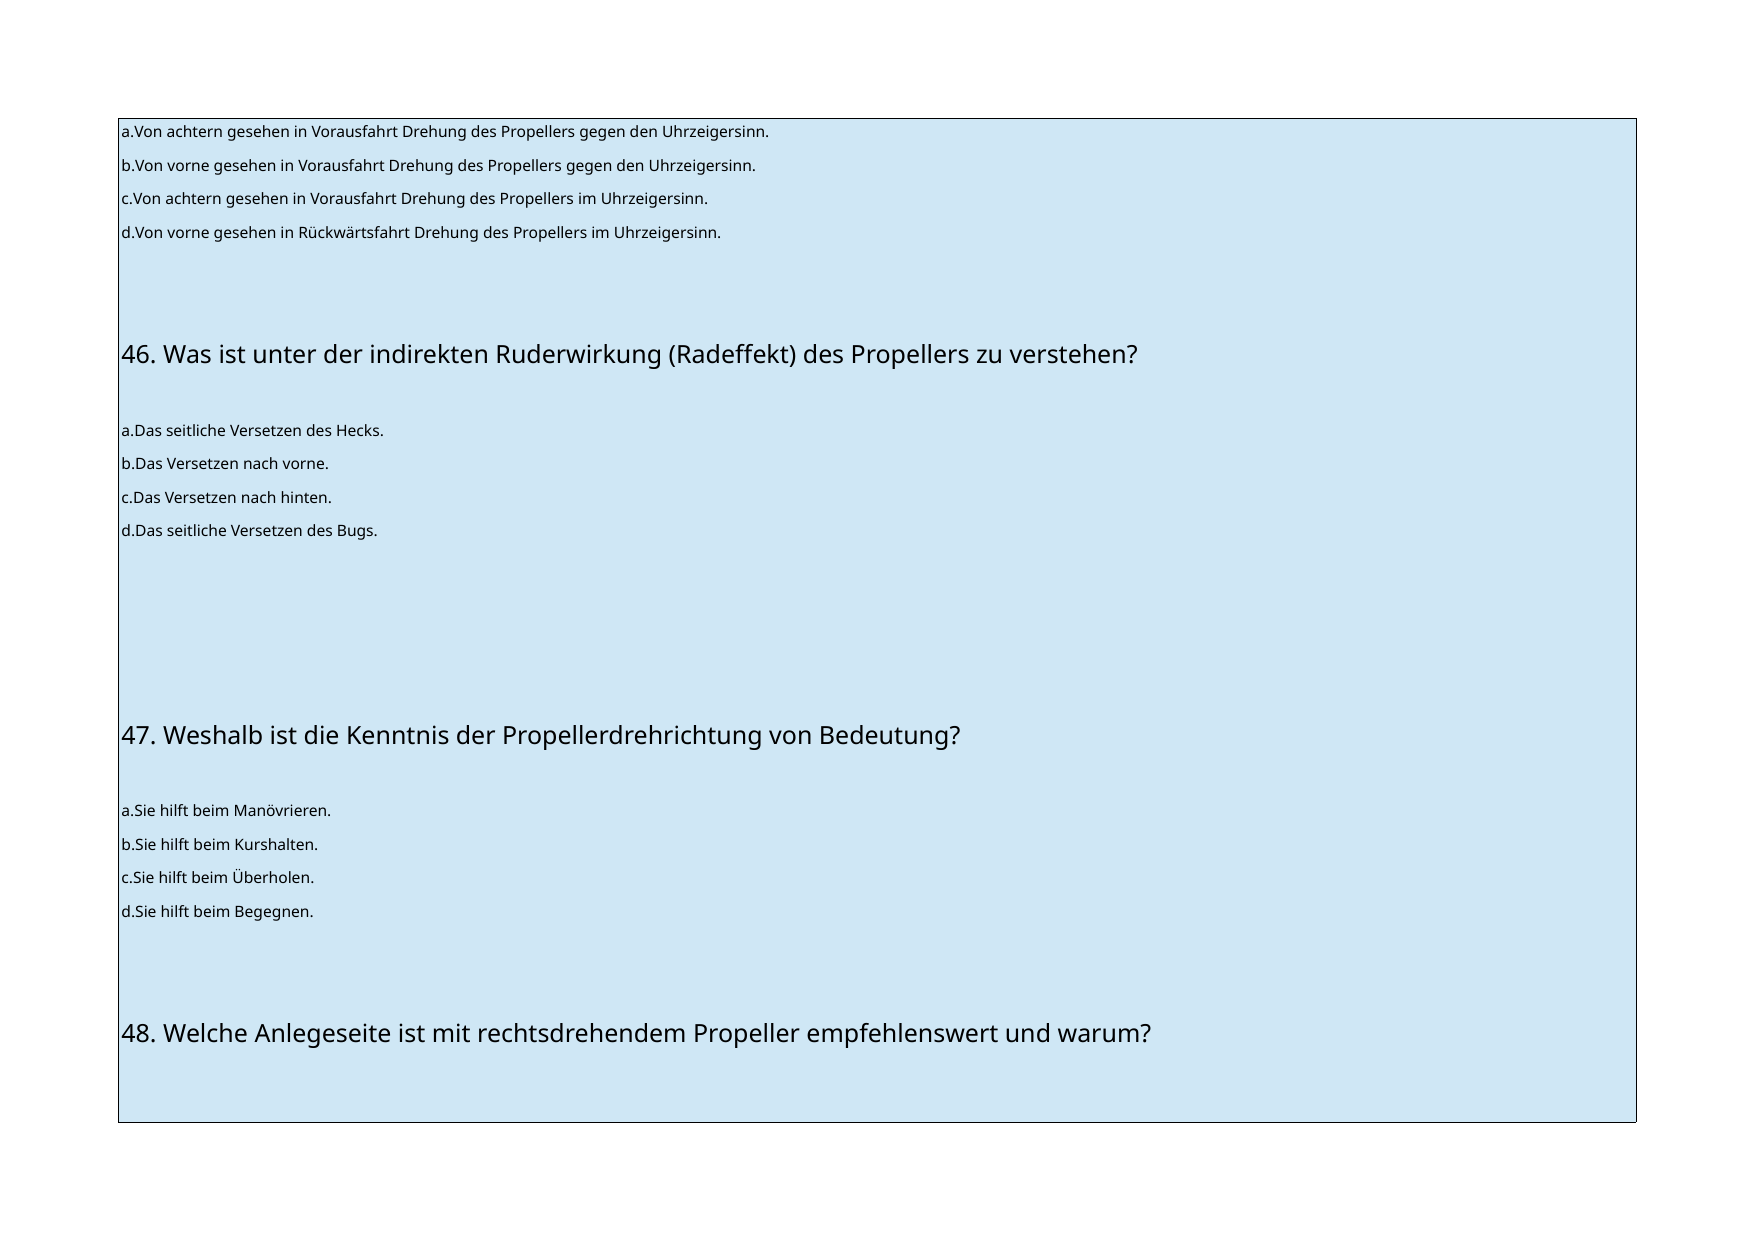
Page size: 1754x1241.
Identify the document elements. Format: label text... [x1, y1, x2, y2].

list Das seitliche Versetzen des Bugs. [121, 520, 1633, 541]
list Sie hilft beim Begegnen. [121, 900, 1633, 922]
list Sie hilft beim Kurshalten. [121, 833, 1633, 855]
list Von vorne gesehen in Vorausfahrt Drehung des Propellers gegen den Uhrzeigersinn. [121, 154, 1633, 176]
list Von achtern gesehen in Vorausfahrt Drehung des Propellers im Uhrzeigersinn. [121, 188, 1633, 209]
list Von achtern gesehen in Vorausfahrt Drehung des Propellers gegen den Uhrzeigersinn. [121, 121, 1633, 142]
text 48. Welche Anlegeseite ist mit rechtsdrehendem Propeller empfehlenswert und warum? [121, 1016, 1633, 1050]
list Das Versetzen nach hinten. [121, 486, 1633, 508]
list Von vorne gesehen in Rückwärtsfahrt Drehung des Propellers im Uhrzeigersinn. [121, 221, 1633, 243]
list Sie hilft beim Überholen. [121, 867, 1633, 888]
list Sie hilft beim Manövrieren. [121, 800, 1633, 821]
text 46. Was ist unter der indirekten Ruderwirkung (Radeffekt) des Propellers zu verstehen? [121, 337, 1633, 371]
list Das Versetzen nach vorne. [121, 453, 1633, 474]
list Das seitliche Versetzen des Hecks. [121, 419, 1633, 441]
text 47. Weshalb ist die Kenntnis der Propellerdrehrichtung von Bedeutung? [121, 718, 1633, 752]
